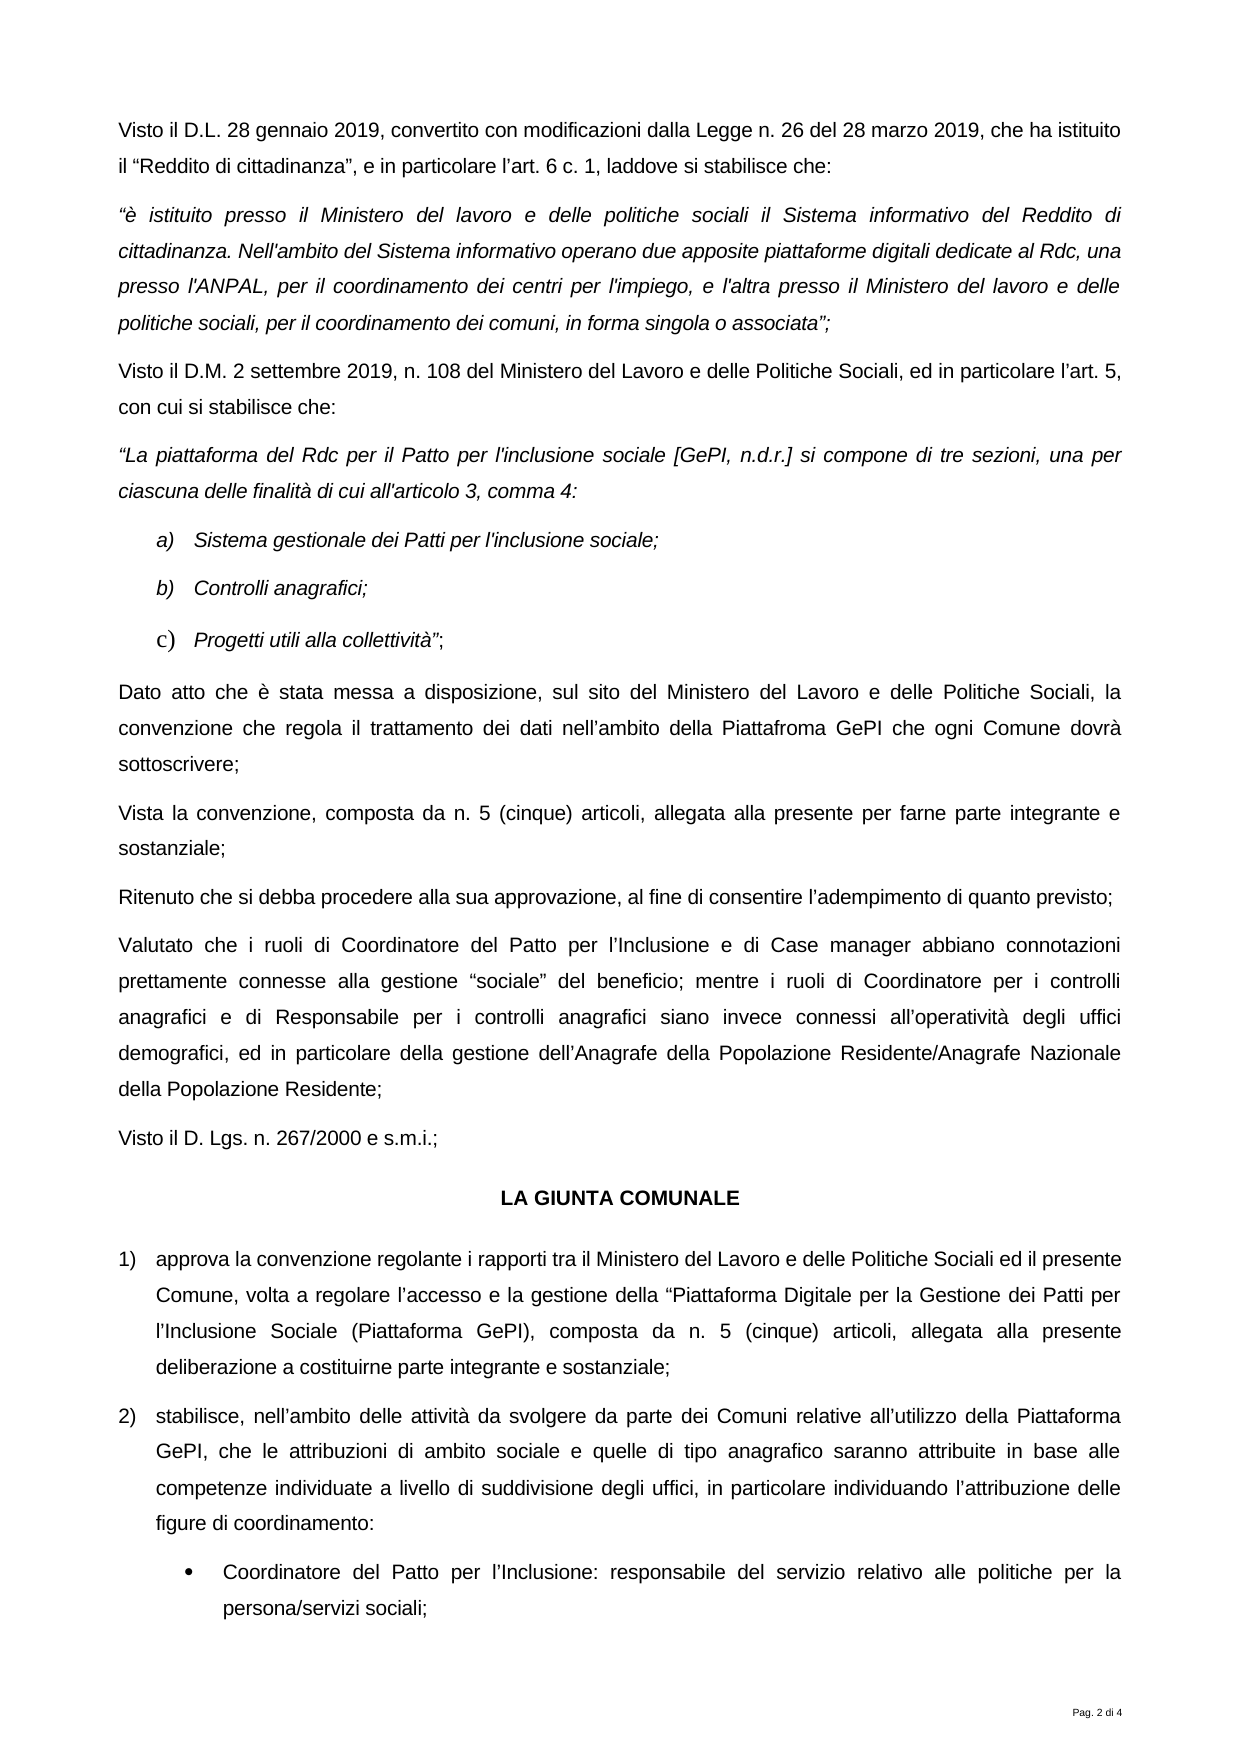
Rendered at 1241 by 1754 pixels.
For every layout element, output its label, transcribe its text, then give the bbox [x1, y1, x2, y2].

list Sistema gestionale dei Patti per l'inclusione sociale; [156, 527, 1122, 551]
text Valutato che i ruoli di Coordinatore del Patto per l’Inclusione e di Case manager abbiano connotazioni prettamente connesse alla gestione “sociale” del beneficio; mentre i ruoli di Coordinatore per i controlli anagrafici e di Responsabile per i controlli anagrafici siano invece connessi all’operatività degli uffici demografici, ed in particolare della gestione dell’Anagrafe della Popolazione Residente/Anagrafe Nazionale della Popolazione Residente; [118, 933, 1122, 1101]
list approva la convenzione regolante i rapporti tra il Ministero del Lavoro e delle Politiche Sociali ed il presente Comune, volta a regolare l’accesso e la gestione della “Piattaforma Digitale per la Gestione dei Patti per l’Inclusione Sociale (Piattaforma GePI), composta da n. 5 (cinque) articoli, allegata alla presente deliberazione a costituirne parte integrante e sostanziale; [118, 1247, 1122, 1379]
text Ritenuto che si debba procedere alla sua approvazione, al fine di consentire l’adempimento di quanto previsto; [118, 885, 1122, 909]
list Progetti utili alla collettività”; [156, 624, 1122, 653]
text “è istituito presso il Ministero del lavoro e delle politiche sociali il Sistema informativo del Reddito di cittadinanza. Nell'ambito del Sistema informativo operano due apposite piattaforme digitali dedicate al Rdc, una presso l'ANPAL, per il coordinamento dei centri per l'impiego, e l'altra presso il Ministero del lavoro e delle politiche sociali, per il coordinamento dei comuni, in forma singola o associata”; [118, 202, 1122, 334]
text Visto il D.L. 28 gennaio 2019, convertito con modificazioni dalla Legge n. 26 del 28 marzo 2019, che ha istituito il “Reddito di cittadinanza”, e in particolare l’art. 6 c. 1, laddove si stabilisce che: [118, 118, 1122, 178]
list stabilisce, nell’ambito delle attività da svolgere da parte dei Comuni relative all’utilizzo della Piattaforma GePI, che le attribuzioni di ambito sociale e quelle di tipo anagrafico saranno attribuite in base alle competenze individuate a livello di suddivisione degli uffici, in particolare individuando l’attribuzione delle figure di coordinamento: [118, 1403, 1122, 1535]
list Coordinatore del Patto per l’Inclusione: responsabile del servizio relativo alle politiche per la persona/servizi sociali; [185, 1560, 1122, 1620]
text Vista la convenzione, composta da n. 5 (cinque) articoli, allegata alla presente per farne parte integrante e sostanziale; [118, 800, 1122, 860]
list Controlli anagrafici; [156, 576, 1122, 600]
text Visto il D.M. 2 settembre 2019, n. 108 del Ministero del Lavoro e delle Politiche Sociali, ed in particolare l’art. 5, con cui si stabilisce che: [118, 359, 1122, 419]
subtitle LA GIUNTA COMUNALE [118, 1186, 1122, 1210]
text Dato atto che è stata messa a disposizione, sul sito del Ministero del Lavoro e delle Politiche Sociali, la convenzione che regola il trattamento dei dati nell’ambito della Piattafroma GePI che ogni Comune dovrà sottoscrivere; [118, 680, 1122, 776]
text “La piattaforma del Rdc per il Patto per l'inclusione sociale [GePI, n.d.r.] si compone di tre sezioni, una per ciascuna delle finalità di cui all'articolo 3, comma 4: [118, 443, 1122, 503]
text Visto il D. Lgs. n. 267/2000 e s.m.i.; [118, 1125, 1122, 1149]
